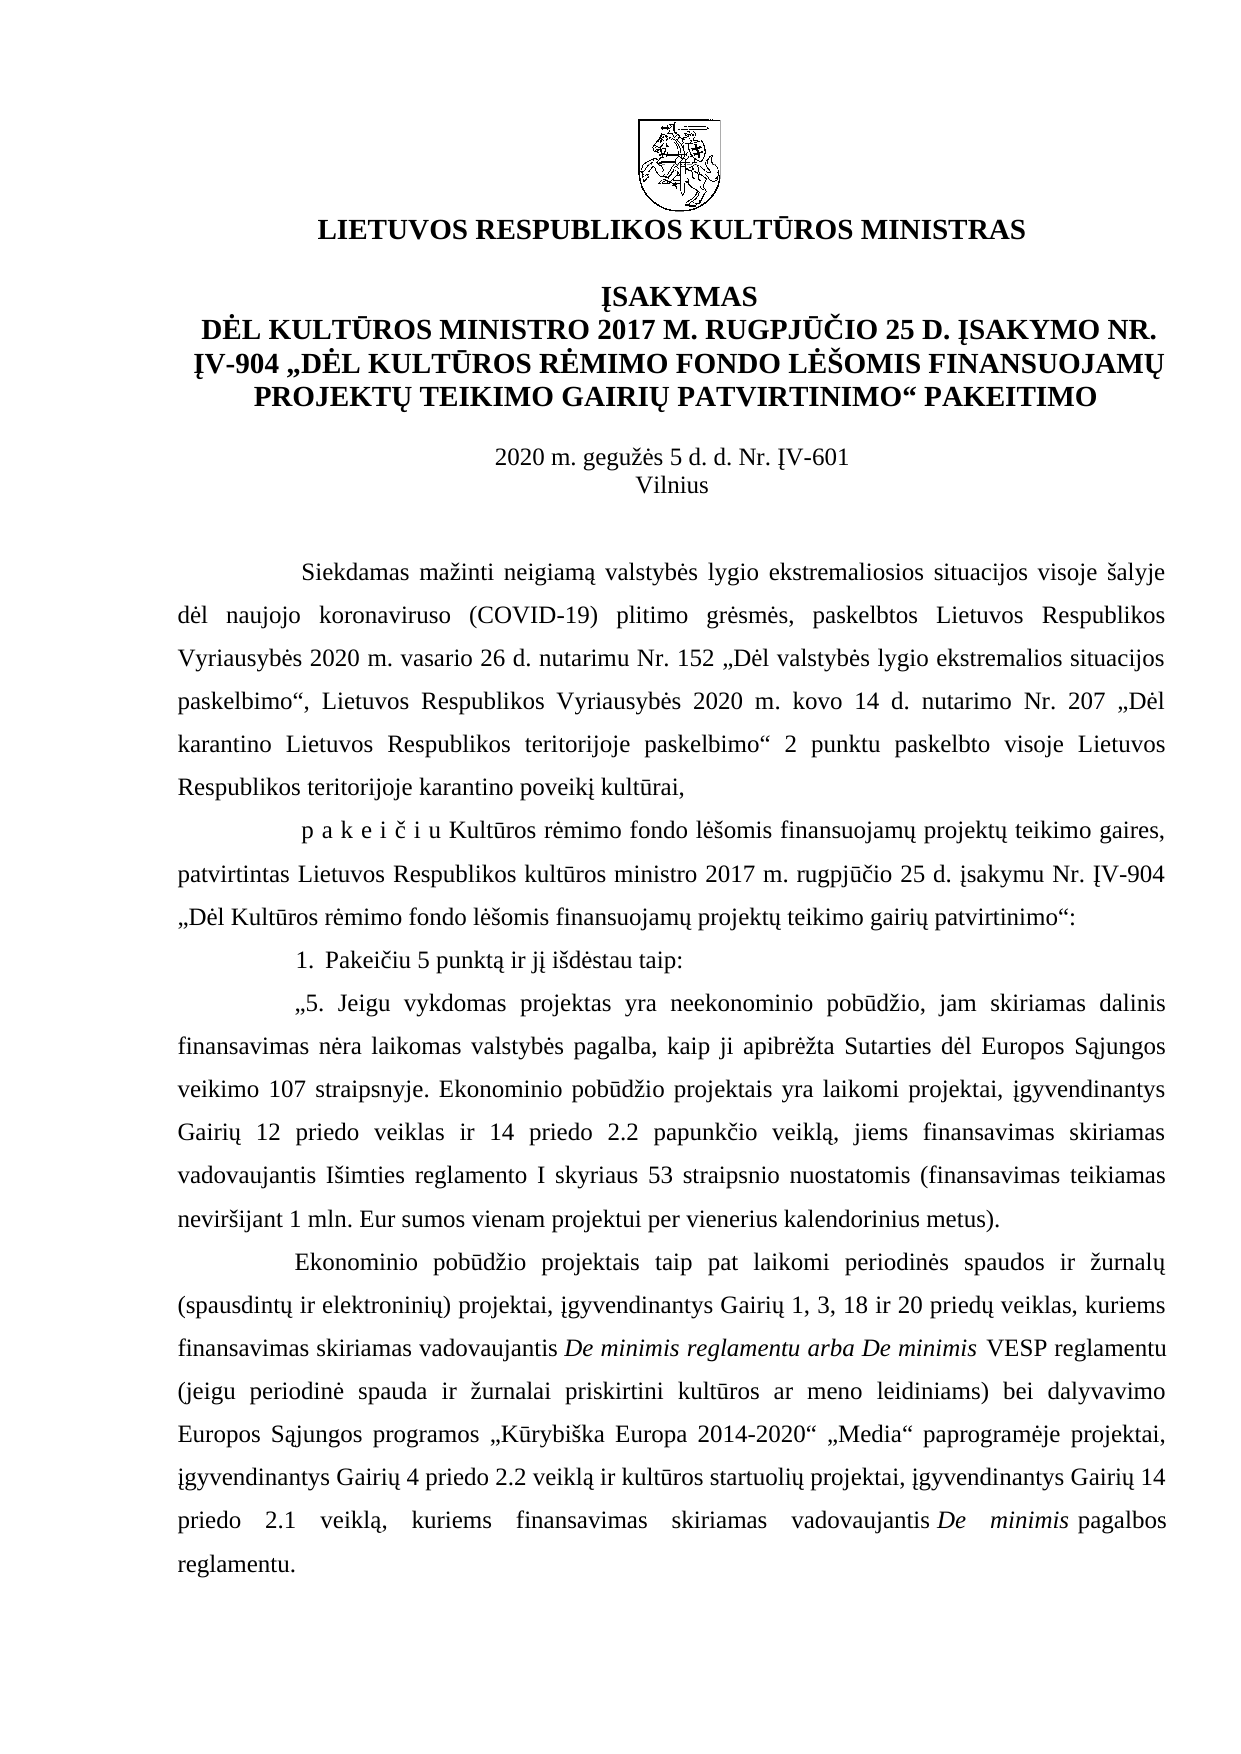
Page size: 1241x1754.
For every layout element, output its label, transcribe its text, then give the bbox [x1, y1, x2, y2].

text Siekdamas mažinti neigiamą valstybės lygio ekstremaliosios situacijos visoje šalyje dėl naujojo koronaviruso (COVID-19) plitimo grėsmės, paskelbtos Lietuvos Respublikos Vyriausybės 2020 m. vasario 26 d. nutarimu Nr. 152 „Dėl valstybės lygio ekstremalios situacijos paskelbimo“, Lietuvos Respublikos Vyriausybės 2020 m. kovo 14 d. nutarimo Nr. 207 „Dėl karantino Lietuvos Respublikos teritorijoje paskelbimo“ 2 punktu paskelbto visoje Lietuvos Respublikos teritorijoje karantino poveikį kultūrai, [177, 557, 1166, 801]
text p a k e i č i u Kultūros rėmimo fondo lėšomis finansuojamų projektų teikimo gaires, patvirtintas Lietuvos Respublikos kultūros ministro 2017 m. rugpjūčio 25 d. įsakymu Nr. ĮV-904 „Dėl Kultūros rėmimo fondo lėšomis finansuojamų projektų teikimo gairių patvirtinimo“: [177, 816, 1166, 931]
text Vilnius [177, 471, 1167, 499]
text 2020 m. gegužės 5 d. d. Nr. ĮV-601 [177, 442, 1167, 471]
text 1. Pakeičiu 5 punktą ir jį išdėstau taip: [295, 945, 1166, 974]
text DĖL KULTŪROS MINISTRO 2017 M. RUGPJŪČIO 25 D. ĮSAKYMO NR. ĮV-904 „DĖL KULTŪROS RĖMIMO FONDO LĖŠOMIS FINANSUOJAMŲ PROJEKTŲ TEIKIMO GAIRIŲ PATVIRTINIMO“ PAKEITIMO [177, 312, 1181, 413]
text „5. Jeigu vykdomas projektas yra neekonominio pobūdžio, jam skiriamas dalinis finansavimas nėra laikomas valstybės pagalba, kaip ji apibrėžta Sutarties dėl Europos Sąjungos veikimo 107 straipsnyje. Ekonominio pobūdžio projektais yra laikomi projektai, įgyvendinantys Gairių 12 priedo veiklas ir 14 priedo 2.2 papunkčio veiklą, jiems finansavimas skiriamas vadovaujantis Išimties reglamento I skyriaus 53 straipsnio nuostatomis (finansavimas teikiamas neviršijant 1 mln. Eur sumos vienam projektui per vienerius kalendorinius metus). [177, 988, 1167, 1232]
text LIETUVOS RESPUBLIKOS KULTŪROS MINISTRAS [177, 212, 1167, 245]
text Ekonominio pobūdžio projektais taip pat laikomi periodinės spaudos ir žurnalų (spausdintų ir elektroninių) projektai, įgyvendinantys Gairių 1, 3, 18 ir 20 priedų veiklas, kuriems finansavimas skiriamas vadovaujantis De minimis reglamentu arba De minimis VESP reglamentu (jeigu periodinė spauda ir žurnalai priskirtini kultūros ar meno leidiniams) bei dalyvavimo Europos Sąjungos programos „Kūrybiška Europa 2014-2020“ „Media“ paprogramėje projektai, įgyvendinantys Gairių 4 priedo 2.2 veiklą ir kultūros startuolių projektai, įgyvendinantys Gairių 14 priedo 2.1 veiklą, kuriems finansavimas skiriamas vadovaujantis De minimis pagalbos reglamentu. [177, 1247, 1167, 1577]
text ĮSAKYMAS [177, 279, 1181, 312]
